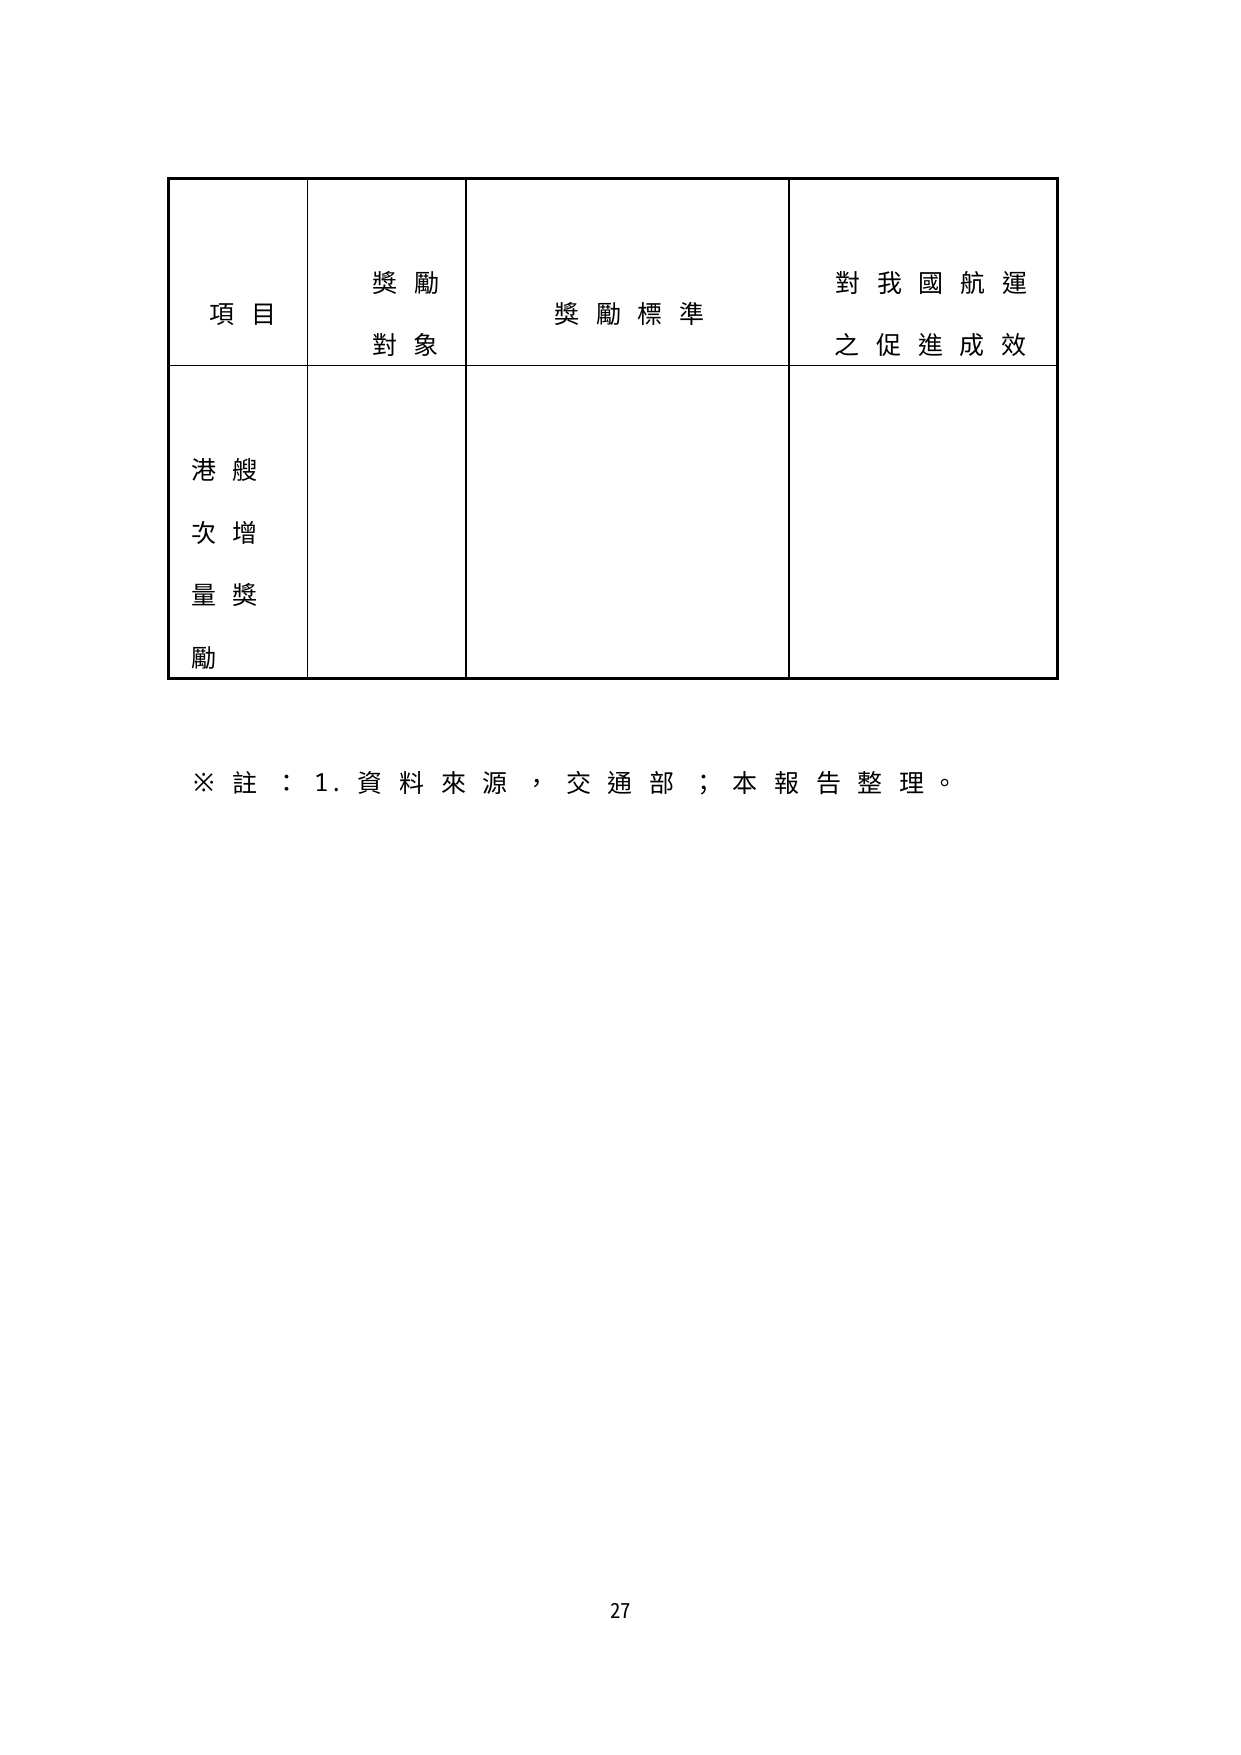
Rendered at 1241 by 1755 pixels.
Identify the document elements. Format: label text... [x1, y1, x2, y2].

table_cell [790, 366, 1056, 677]
table_header 獎勵標準 [467, 180, 788, 365]
table_cell 港艘次增量獎勵 [170, 366, 307, 677]
table_header 獎勵對象 [308, 180, 465, 365]
table_cell [308, 366, 465, 677]
table_cell [467, 366, 788, 677]
text ※註：1.資料來源，交通部；本報告整理。 [183, 740, 1058, 802]
table_header 項目 [170, 180, 307, 365]
table_header 對我國航運之促進成效 [790, 180, 1056, 365]
